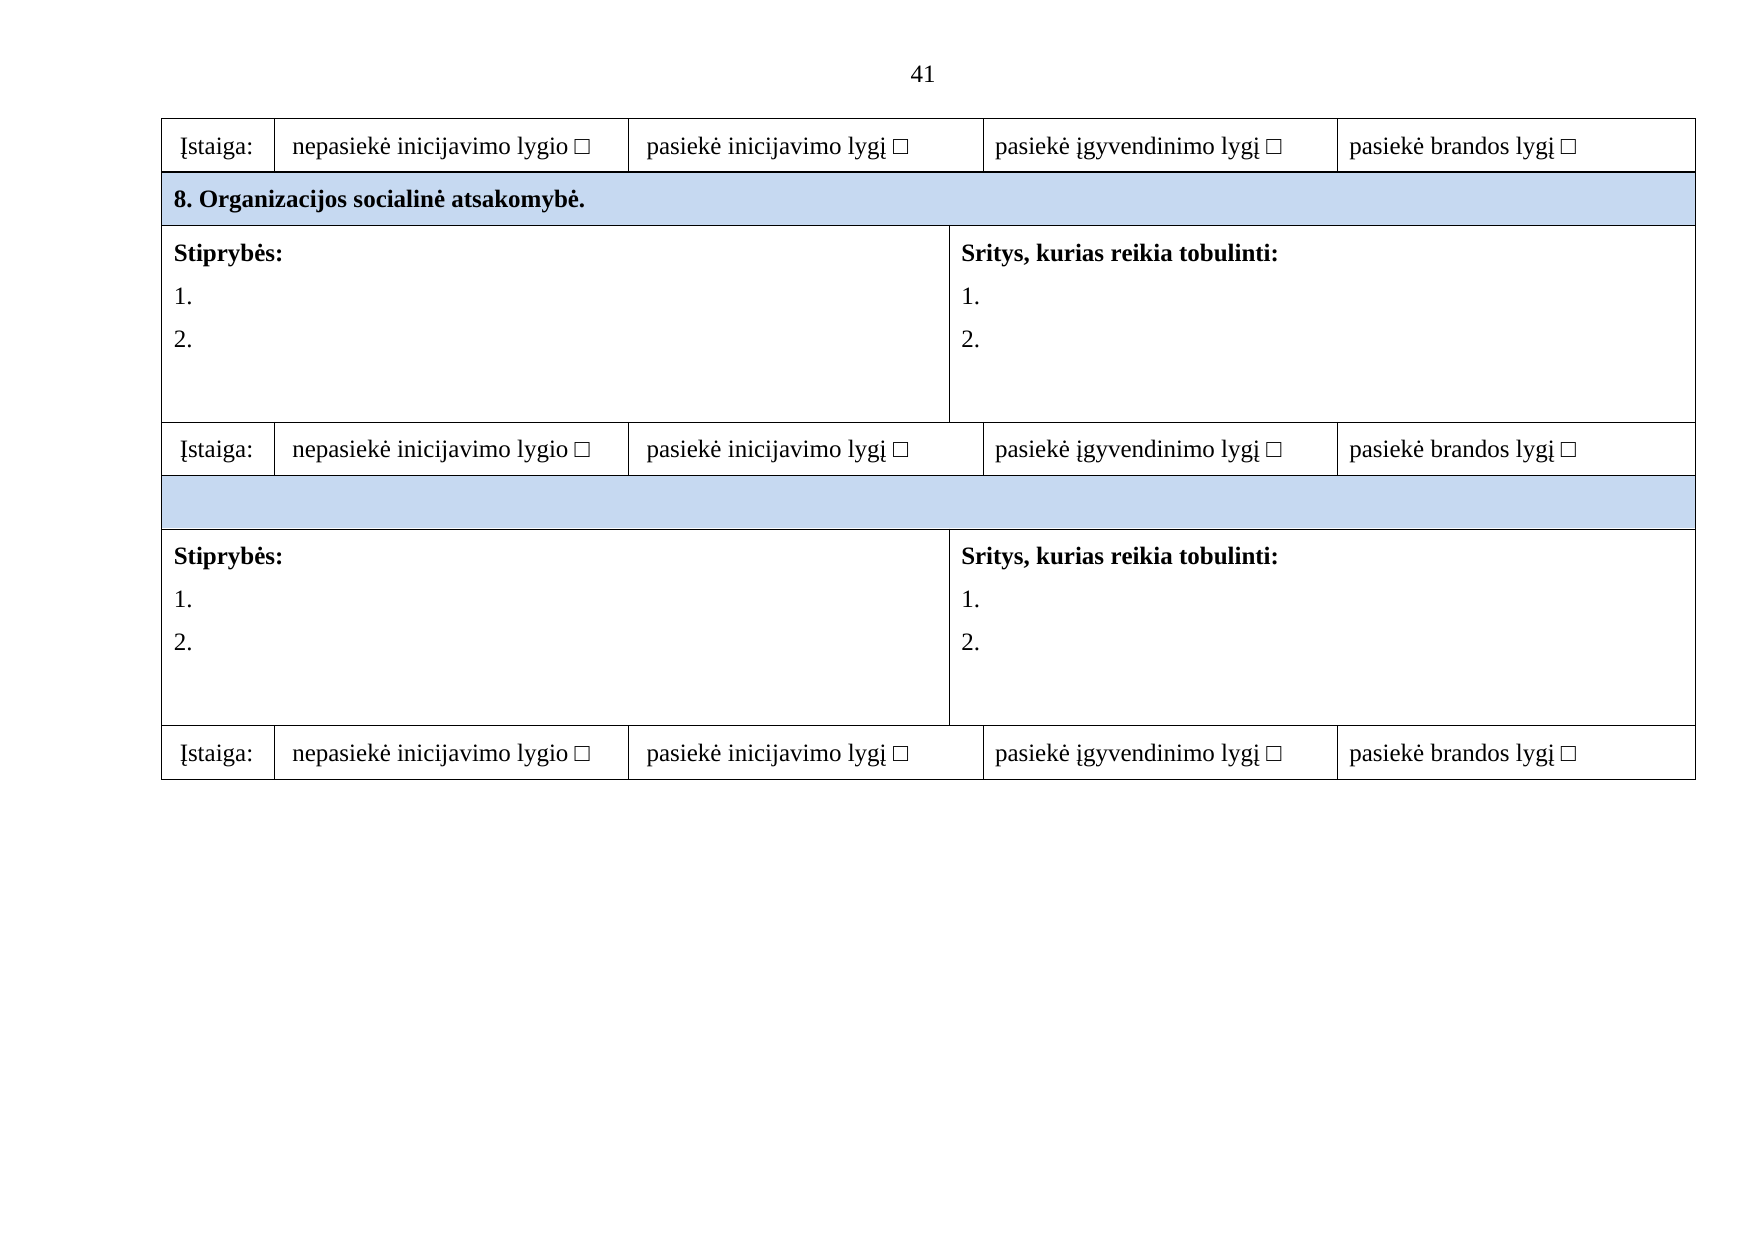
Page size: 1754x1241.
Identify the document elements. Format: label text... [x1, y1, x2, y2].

table_cell [162, 476, 1695, 528]
table_cell Sritys, kurias reikia tobulinti: 1. 2. [950, 530, 1695, 725]
table_cell nepasiekė inicijavimo lygio □ [275, 119, 628, 171]
table_cell Stiprybės: 1. 2. [162, 530, 949, 725]
table_cell Įstaiga: [162, 726, 274, 779]
table_cell pasiekė brandos lygį □ [1338, 423, 1695, 475]
table_cell pasiekė įgyvendinimo lygį □ [984, 423, 1337, 475]
table_cell pasiekė įgyvendinimo lygį □ [984, 119, 1337, 171]
table_cell pasiekė inicijavimo lygį □ [629, 726, 983, 779]
table_cell nepasiekė inicijavimo lygio □ [275, 726, 628, 779]
table_cell pasiekė brandos lygį □ [1338, 119, 1695, 171]
table_cell Įstaiga: [162, 119, 274, 171]
table_cell Įstaiga: [162, 423, 274, 475]
table_cell pasiekė inicijavimo lygį □ [629, 119, 983, 171]
table_cell nepasiekė inicijavimo lygio □ [275, 423, 628, 475]
table_cell Stiprybės: 1. 2. [162, 226, 949, 422]
table_cell pasiekė inicijavimo lygį □ [629, 423, 983, 475]
table_cell pasiekė brandos lygį □ [1338, 726, 1695, 779]
table_cell 8. Organizacijos socialinė atsakomybė. [162, 173, 1695, 225]
table_cell pasiekė įgyvendinimo lygį □ [984, 726, 1337, 779]
table_cell Sritys, kurias reikia tobulinti: 1. 2. [950, 226, 1695, 422]
